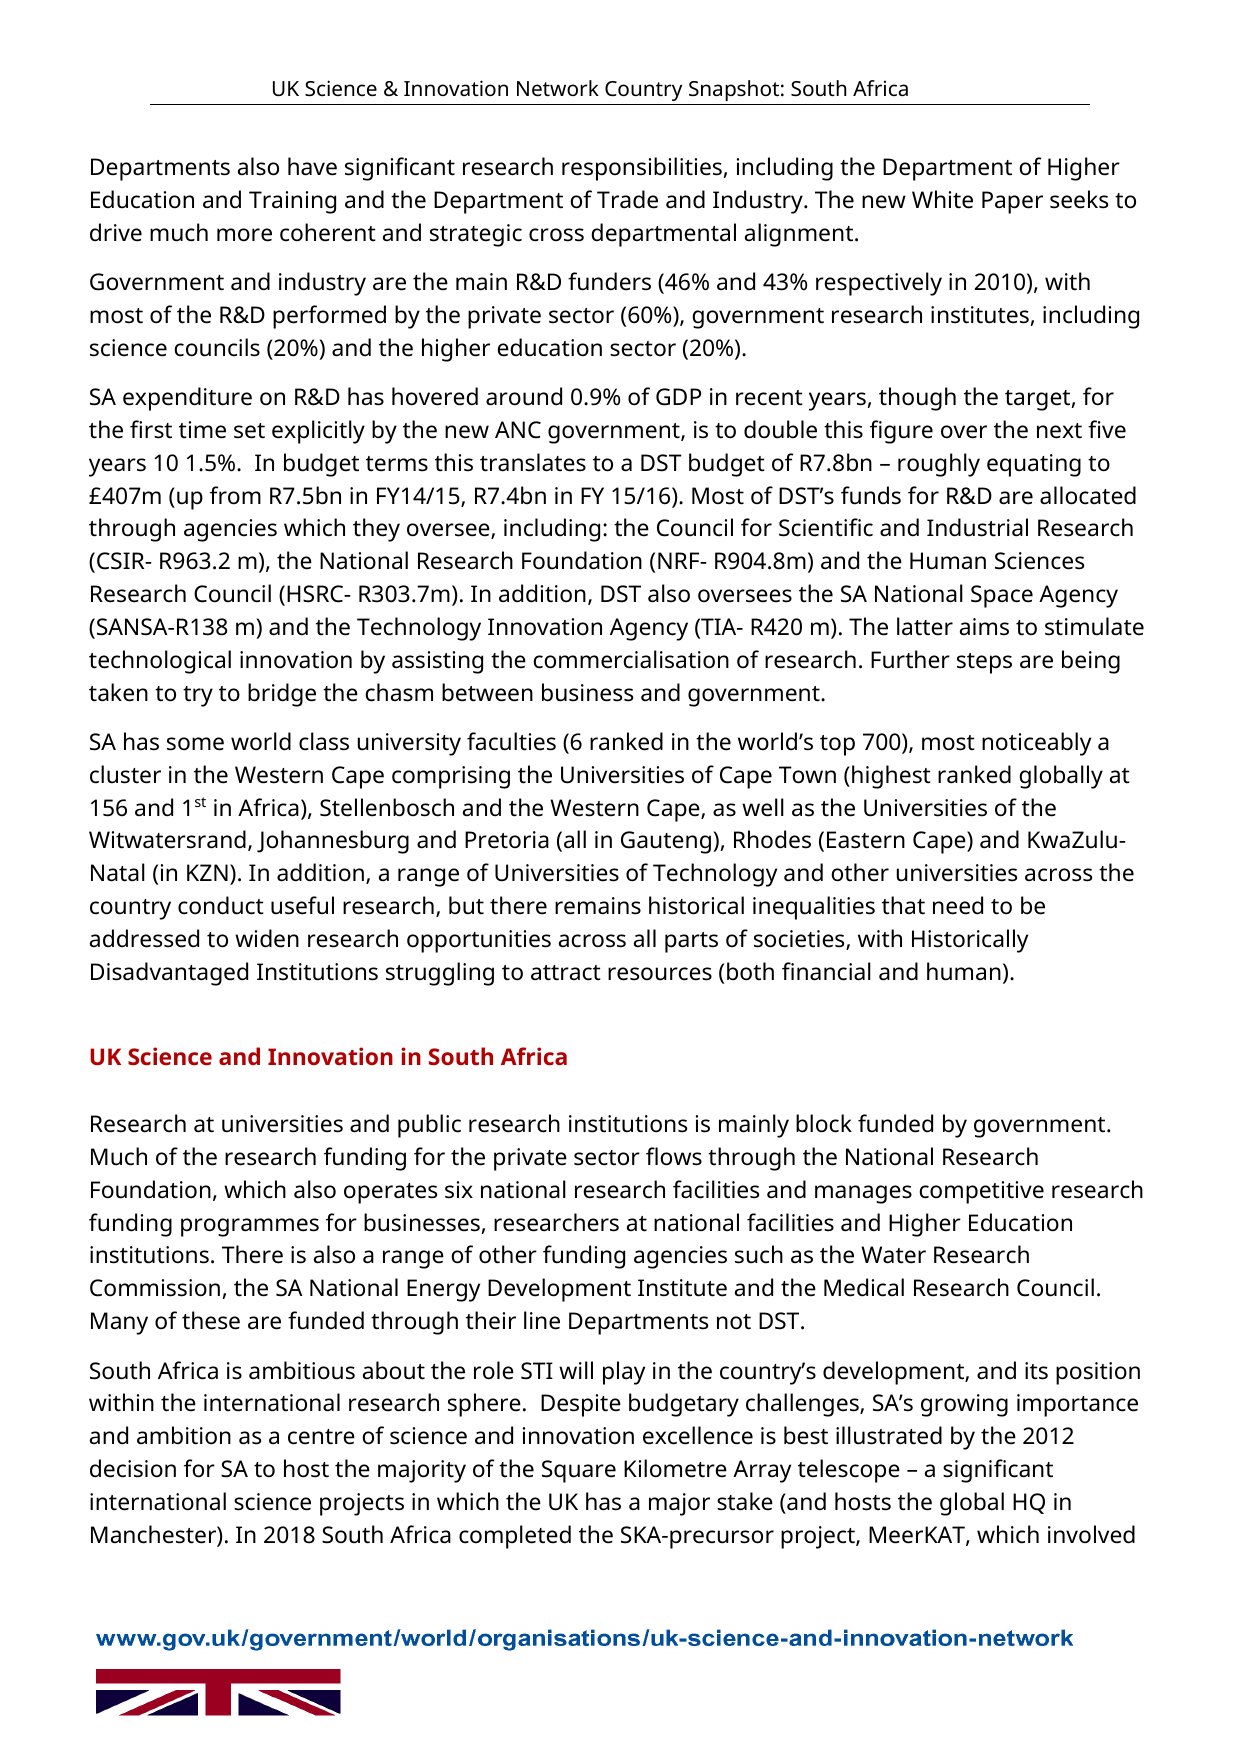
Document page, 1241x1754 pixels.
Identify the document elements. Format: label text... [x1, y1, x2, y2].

text Government and industry are the main R&D funders (46% and 43% respectively in 2010), with most of the R&D performed by the private sector (60%), government research institutes, including science councils (20%) and the higher education sector (20%). [89, 266, 1152, 363]
text Departments also have significant research responsibilities, including the Department of Higher Education and Training and the Department of Trade and Industry. The new White Paper seeks to drive much more coherent and strategic cross departmental alignment. [89, 151, 1152, 248]
text Research at universities and public research institutions is mainly block funded by government. Much of the research funding for the private sector flows through the National Research Foundation, which also operates six national research facilities and manages competitive research funding programmes for businesses, researchers at national facilities and Higher Education institutions. There is also a range of other funding agencies such as the Water Research Commission, the SA National Energy Development Institute and the Medical Research Council. Many of these are funded through their line Departments not DST. [89, 1108, 1152, 1336]
text UK Science and Innovation in South Africa [89, 1041, 1152, 1072]
text SA expenditure on R&D has hovered around 0.9% of GDP in recent years, though the target, for the first time set explicitly by the new ANC government, is to double this figure over the next five years 10 1.5%. In budget terms this translates to a DST budget of R7.8bn – roughly equating to £407m (up from R7.5bn in FY14/15, R7.4bn in FY 15/16). Most of DST’s funds for R&D are allocated through agencies which they oversee, including: the Council for Scientific and Industrial Research (CSIR- R963.2 m), the National Research Foundation (NRF- R904.8m) and the Human Sciences Research Council (HSRC- R303.7m). In addition, DST also oversees the SA National Space Agency (SANSA-R138 m) and the Technology Innovation Agency (TIA- R420 m). The latter aims to stimulate technological innovation by assisting the commercialisation of research. Further steps are being taken to try to bridge the chasm between business and government. [89, 381, 1152, 708]
text SA has some world class university faculties (6 ranked in the world’s top 700), most noticeably a cluster in the Western Cape comprising the Universities of Cape Town (highest ranked globally at 156 and 1st in Africa), Stellenbosch and the Western Cape, as well as the Universities of the Witwatersrand, Johannesburg and Pretoria (all in Gauteng), Rhodes (Eastern Cape) and KwaZulu-Natal (in KZN). In addition, a range of Universities of Technology and other universities across the country conduct useful research, but there remains historical inequalities that need to be addressed to widen research opportunities across all parts of societies, with Historically Disadvantaged Institutions struggling to attract resources (both financial and human). [89, 726, 1152, 987]
text South Africa is ambitious about the role STI will play in the country’s development, and its position within the international research sphere. Despite budgetary challenges, SA’s growing importance and ambition as a centre of science and innovation excellence is best illustrated by the 2012 decision for SA to host the majority of the Square Kilometre Array telescope – a significant international science projects in which the UK has a major stake (and hosts the global HQ in Manchester). In 2018 South Africa completed the SKA-precursor project, MeerKAT, which involved [89, 1354, 1152, 1550]
